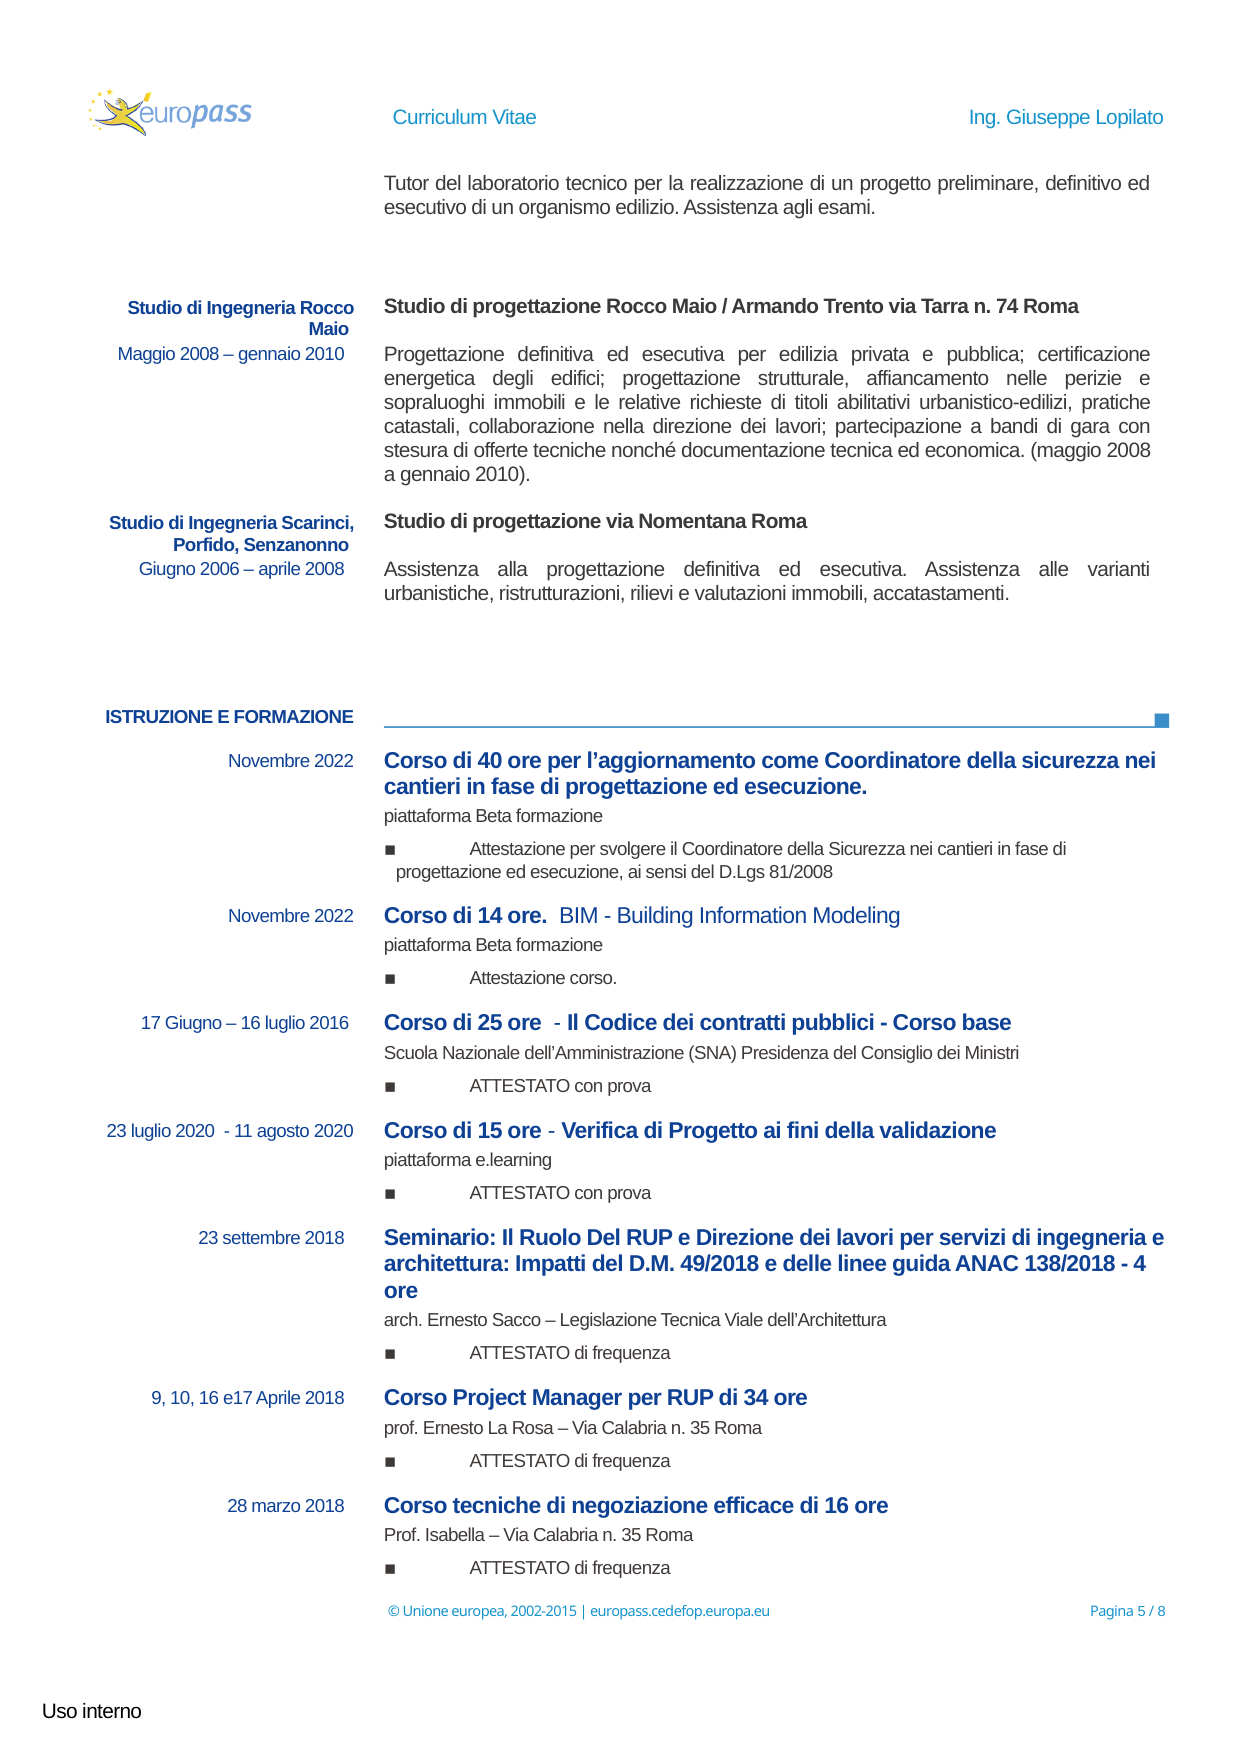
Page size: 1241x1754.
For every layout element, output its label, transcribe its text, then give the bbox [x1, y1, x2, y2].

table_cell ATTESTATO di frequenza [384, 1447, 1169, 1472]
table_cell Studio di Ingegneria Scarinci, Porfido, Senzanonno Giugno 2006 – aprile 2008 [89, 509, 384, 629]
table_header [89, 171, 384, 269]
table_cell Attestazione corso. [384, 965, 1169, 990]
table_cell arch. Ernesto Sacco – Legislazione Tecnica Viale dell’Architettura [384, 1303, 1169, 1339]
table_cell [384, 269, 1169, 294]
table_cell piattaforma Beta formazione [384, 928, 1169, 964]
table_cell ATTESTATO con prova [384, 1179, 1169, 1205]
table_header Corso di 14 ore. BIM - Building Information Modeling [384, 902, 1033, 928]
table_header [384, 705, 1169, 726]
table_header Corso di 40 ore per l’aggiornamento come Coordinatore della sicurezza nei cantieri in fase di progettazione ed esecuzione. [384, 747, 1166, 799]
table_header [1034, 902, 1169, 928]
table_header Tutor del laboratorio tecnico per la realizzazione di un progetto preliminare, definitivo ed esecutivo di un organismo edilizio. Assistenza agli esami. [384, 171, 1169, 269]
table_header Corso Project Manager per RUP di 34 ore [384, 1384, 1166, 1411]
table_cell prof. Ernesto La Rosa – Via Calabria n. 35 Roma [384, 1411, 1169, 1447]
table_cell ATTESTATO con prova [384, 1072, 1169, 1097]
table_cell Scuola Nazionale dell’Amministrazione (SNA) Presidenza del Consiglio dei Ministri [384, 1036, 1169, 1072]
table_cell [89, 269, 384, 294]
table_cell Prof. Isabella – Via Calabria n. 35 Roma [384, 1518, 1169, 1554]
table_header Seminario: Il Ruolo Del RUP e Direzione dei lavori per servizi di ingegneria e architettura: Impatti del D.M. 49/2018 e delle linee guida ANAC 138/2018 - 4 ore [384, 1224, 1166, 1303]
table_cell piattaforma e.learning [384, 1143, 1169, 1179]
table_header ISTRUZIONE E FORMAZIONE [89, 705, 384, 727]
table_header 23 settembre 2018 [89, 1224, 384, 1365]
table_header Novembre 2022 [89, 747, 384, 883]
table_cell piattaforma Beta formazione [384, 799, 1169, 836]
table_cell ATTESTATO di frequenza [384, 1340, 1169, 1365]
table_header 28 marzo 2018 [89, 1492, 384, 1580]
table_cell ATTESTATO di frequenza [384, 1554, 1169, 1580]
table_header Corso di 15 ore - Verifica di Progetto ai fini della validazione [384, 1117, 1166, 1143]
table_header 9, 10, 16 e17 Aprile 2018 [89, 1384, 384, 1472]
table_header Corso tecniche di negoziazione efficace di 16 ore [384, 1492, 1166, 1518]
table_cell Studio di progettazione Rocco Maio / Armando Trento via Tarra n. 74 Roma Progettazione definitiva ed esecutiva per edilizia privata e pubblica; certificazione energetica degli edifici; progettazione strutturale, affiancamento nelle perizie e sopraluoghi immobili e le relative richieste di titoli abilitativi urbanistico-edilizi, pratiche catastali, collaborazione nella direzione dei lavori; partecipazione a bandi di gara con stesura di offerte tecniche nonché documentazione tecnica ed economica. (maggio 2008 a gennaio 2010). [384, 294, 1169, 509]
table_header 23 luglio 2020 - 11 agosto 2020 [89, 1117, 384, 1205]
table_cell Studio di progettazione via Nomentana Roma Assistenza alla progettazione definitiva ed esecutiva. Assistenza alle varianti urbanistiche, ristrutturazioni, rilievi e valutazioni immobili, accatastamenti. [384, 509, 1169, 629]
table_header 17 Giugno – 16 luglio 2016 [89, 1009, 384, 1097]
table_cell Attestazione per svolgere il Coordinatore della Sicurezza nei cantieri in fase di progettazione ed esecuzione, ai sensi del D.Lgs 81/2008 [384, 836, 1169, 883]
table_header Corso di 25 ore - Il Codice dei contratti pubblici - Corso base [384, 1009, 1166, 1036]
table_header Novembre 2022 [89, 902, 384, 990]
table_cell Studio di Ingegneria Rocco Maio Maggio 2008 – gennaio 2010 [89, 294, 384, 509]
